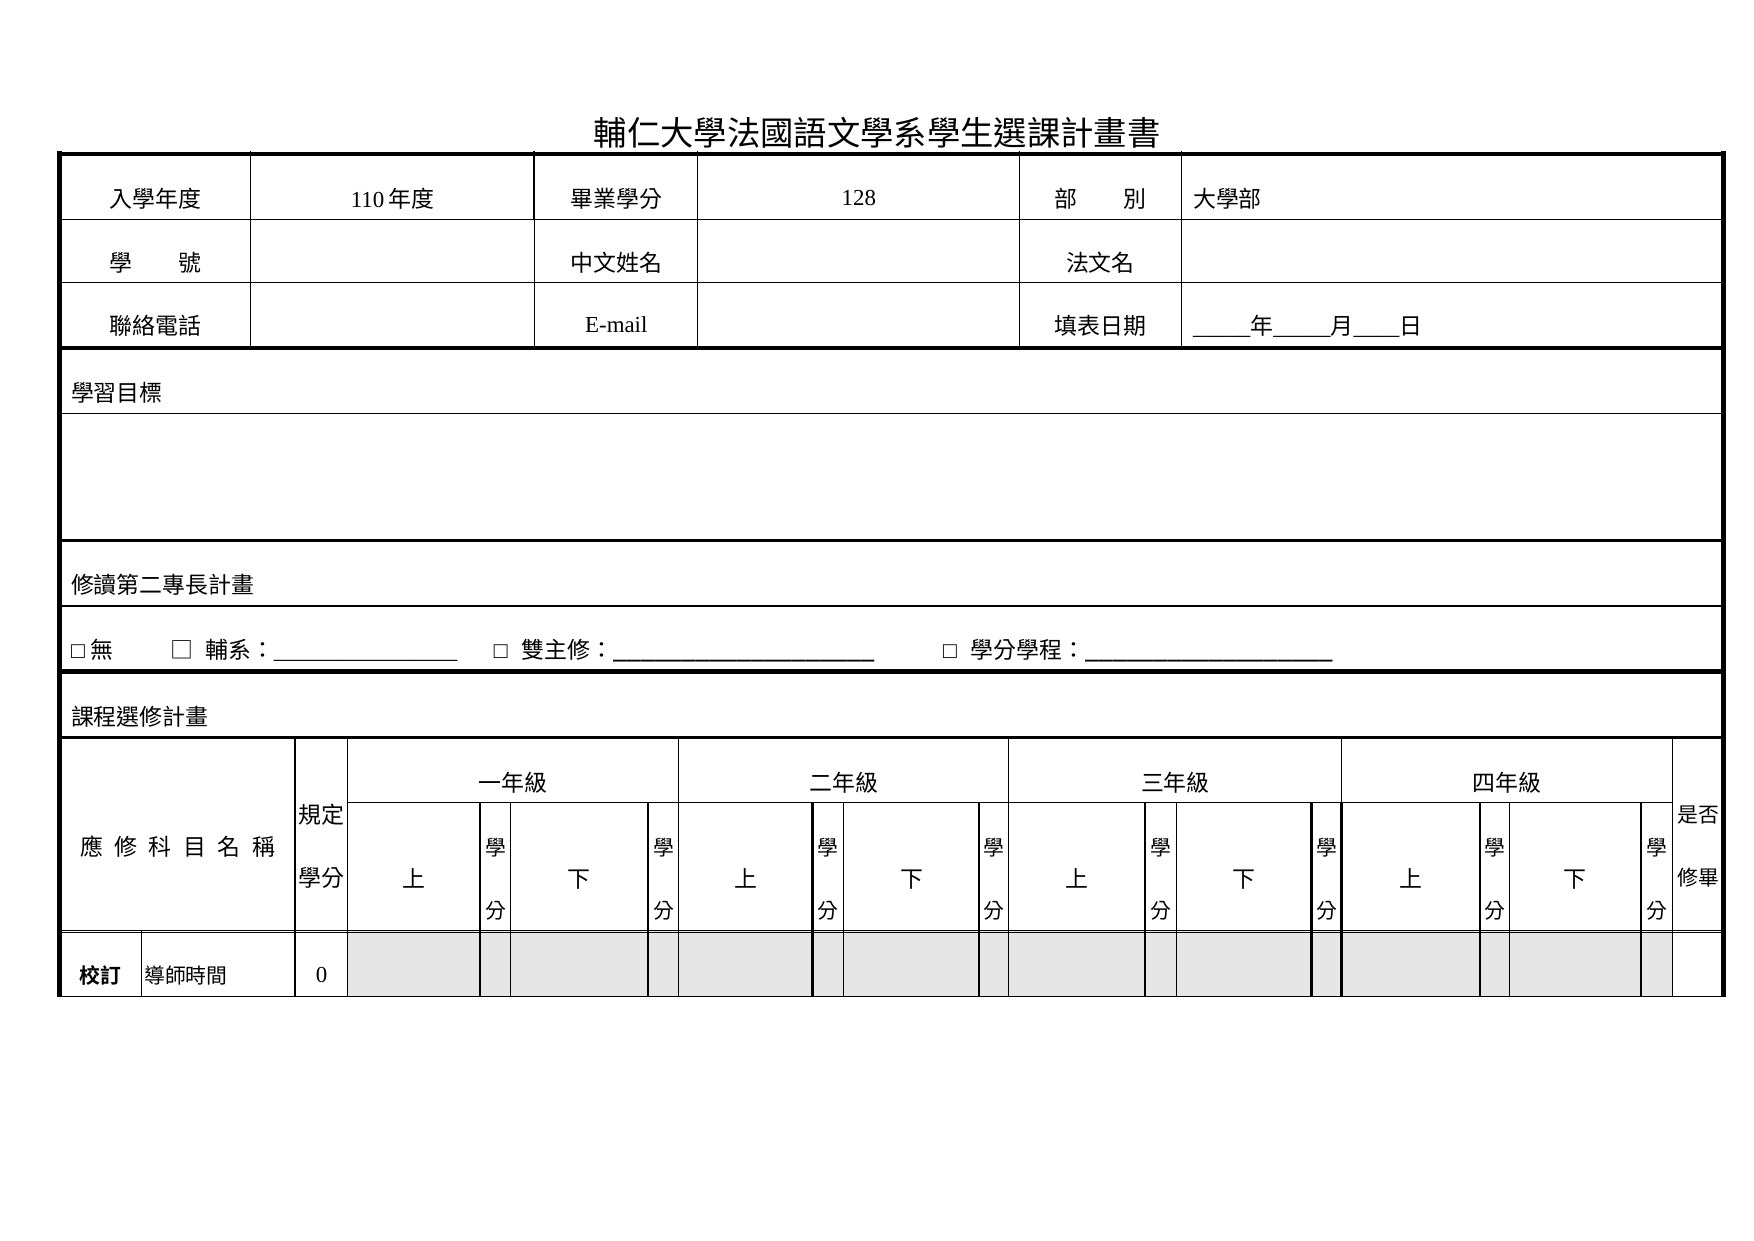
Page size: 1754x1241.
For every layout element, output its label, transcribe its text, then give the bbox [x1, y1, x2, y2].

table_header 畢業學分 [535, 156, 697, 218]
table_cell [814, 933, 843, 996]
table_cell 是否 修畢 [1673, 739, 1721, 930]
table_cell 規定 學分 [296, 739, 347, 930]
table_cell 下 [844, 803, 978, 930]
table_cell [698, 283, 1019, 346]
table_cell 上 [1009, 803, 1144, 930]
table_cell [1510, 933, 1640, 996]
table_cell [348, 933, 479, 996]
table_cell [1146, 933, 1176, 996]
table_cell 法文名 [1020, 220, 1181, 282]
table_header 128 [698, 156, 1019, 218]
table_header 入學年度 [62, 156, 250, 218]
table_cell 填表日期 [1020, 283, 1181, 346]
table_cell 學分 [1642, 803, 1672, 930]
table_cell 學 號 [62, 220, 250, 282]
table_cell 聯絡電話 [62, 283, 250, 346]
table_cell [679, 933, 811, 996]
table_cell [698, 220, 1019, 282]
table_cell 上 [348, 803, 479, 930]
table_cell 下 [1177, 803, 1310, 930]
table_cell [62, 414, 1721, 539]
table_cell 下 [511, 803, 647, 930]
table_cell [1009, 933, 1144, 996]
table_cell 導師時間 [142, 933, 294, 996]
table_cell 學習目標 [62, 350, 1721, 413]
table_cell [511, 933, 647, 996]
table_cell [1642, 933, 1672, 996]
table_cell 應 修 科 目 名 稱 [62, 739, 294, 930]
table_cell E-mail [535, 283, 697, 346]
table_cell [1343, 933, 1479, 996]
table_header 部 別 [1020, 156, 1181, 218]
table_cell 修讀第二專長計畫 [62, 542, 1721, 604]
table_cell [251, 283, 534, 346]
table_cell [1177, 933, 1310, 996]
table_cell 0 [296, 933, 347, 996]
table_cell 學分 [1146, 803, 1176, 930]
table_cell 二年級 [679, 739, 1008, 802]
table_cell 學分 [1481, 803, 1509, 930]
table_cell 學分 [814, 803, 843, 930]
table_cell 學分 [980, 803, 1008, 930]
table_cell [1481, 933, 1509, 996]
table_header 大學部 [1182, 156, 1721, 218]
table_cell [481, 933, 510, 996]
table_cell 學分 [649, 803, 678, 930]
table_cell [649, 933, 678, 996]
table_header 110年度 [251, 156, 533, 218]
table_cell 上 [1343, 803, 1479, 930]
table_cell [980, 933, 1008, 996]
table_cell [844, 933, 978, 996]
table_cell 學分 [481, 803, 510, 930]
table_cell 學分 [1313, 803, 1340, 930]
table_cell 下 [1510, 803, 1640, 930]
table_cell 一年級 [348, 739, 678, 802]
table_cell 上 [679, 803, 811, 930]
table_cell 三年級 [1009, 739, 1341, 802]
table_cell [1313, 933, 1340, 996]
table_cell _____年_____月____日 [1182, 283, 1721, 346]
table_cell [251, 220, 534, 282]
table_cell 校訂 [62, 933, 141, 996]
text 輔仁大學法國語文學系學生選課計畫書 [118, 89, 1636, 151]
table_cell [1182, 220, 1721, 282]
table_cell 四年級 [1342, 739, 1672, 802]
table_cell □ 無 □ 輔系：________________ □ 雙主修：___________________ □ 學分學程：__________________ [62, 607, 1721, 669]
table_cell 中文姓名 [535, 220, 697, 282]
table_cell [1673, 933, 1721, 996]
table_cell 課程選修計畫 [62, 674, 1721, 736]
